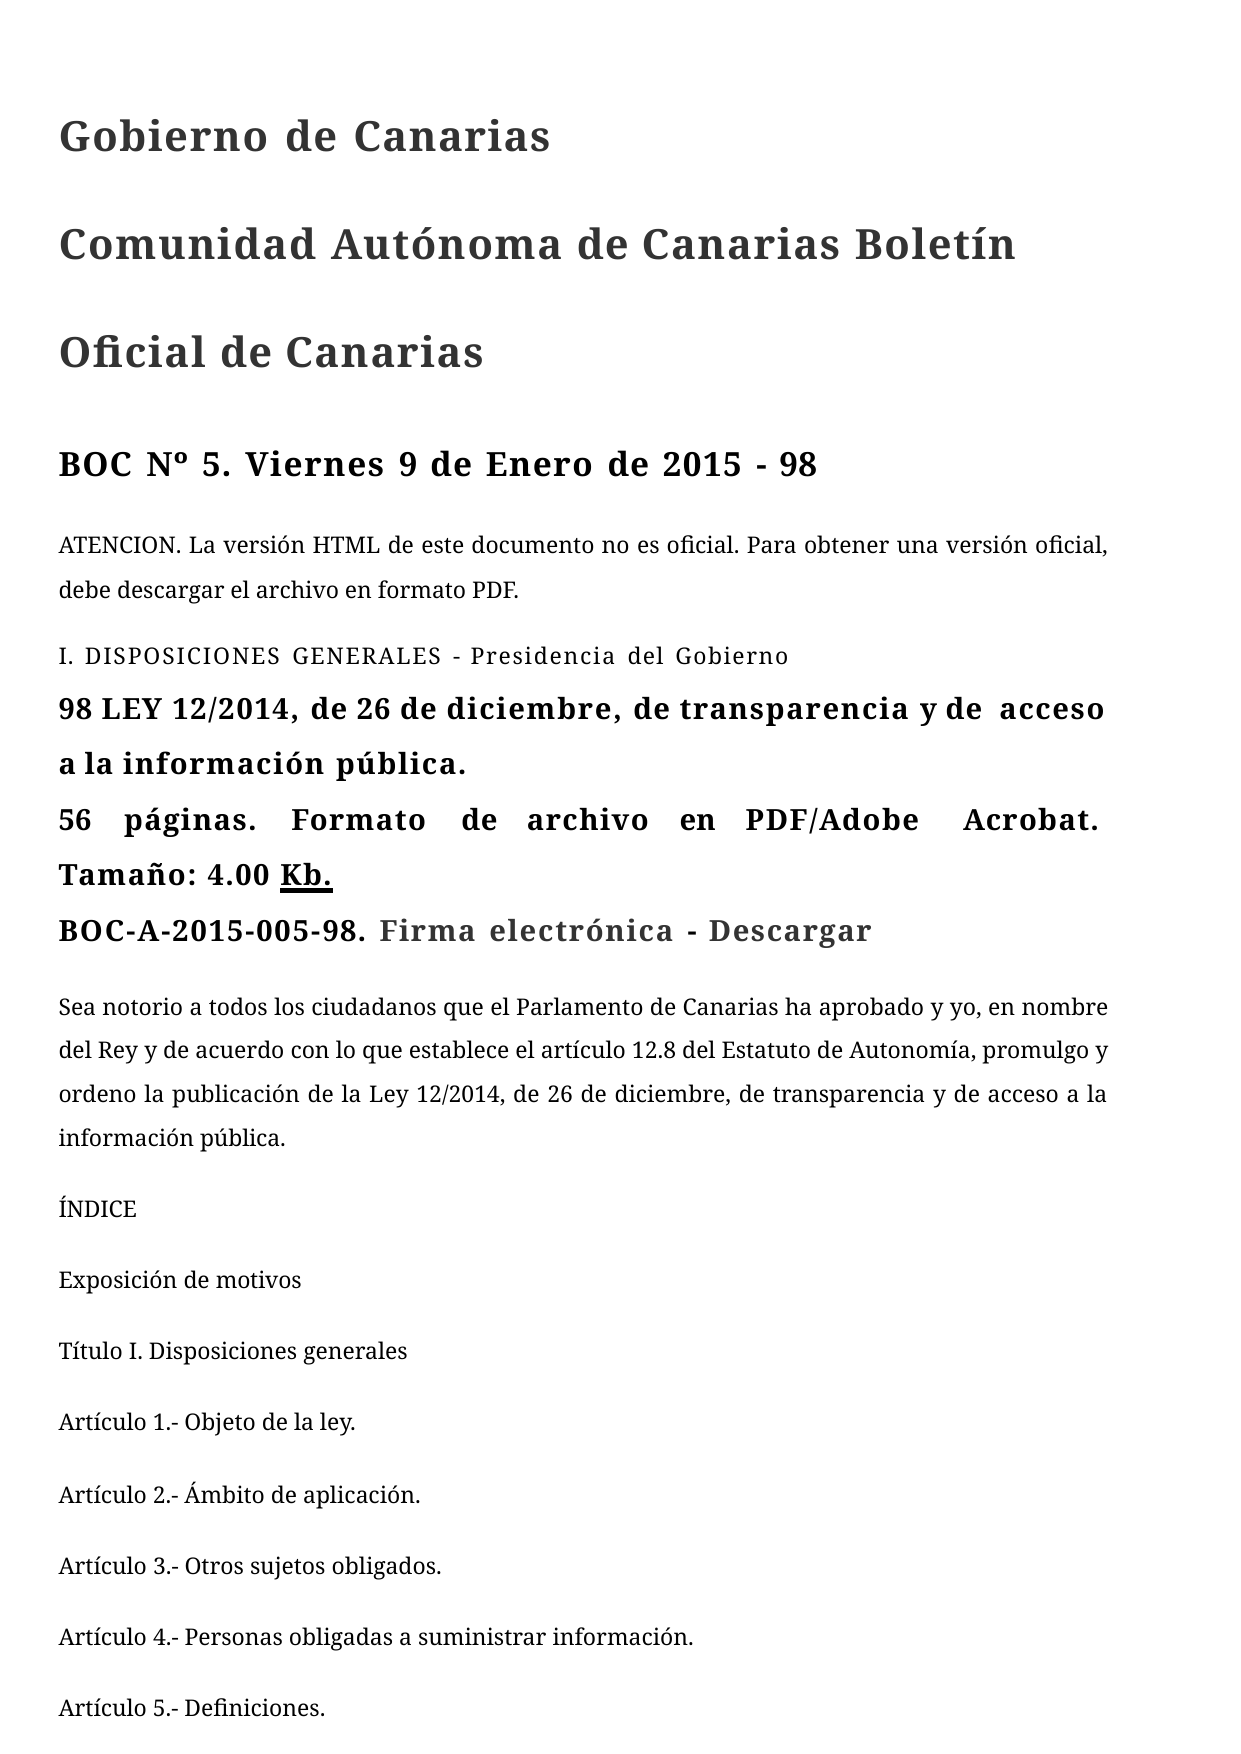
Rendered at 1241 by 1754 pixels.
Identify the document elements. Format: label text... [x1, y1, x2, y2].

text BOC-A-2015-005-98. Firma electrónica - Descargar [58, 910, 1121, 950]
text Artículo 4.- Personas obligadas a suministrar información. Artículo 5.- Definiciones. [58, 1621, 717, 1723]
text BOC Nº 5. Viernes 9 de Enero de 2015 - 98 [58, 441, 1121, 486]
text 98 LEY 12/2014, de 26 de diciembre, de transparencia y de acceso a la información pública. [58, 688, 1121, 783]
text Comunidad Autónoma de Canarias Boletín Oficial de Canarias [58, 164, 1023, 379]
text Artículo 2.- Ámbito de aplicación. Artículo 3.- Otros sujetos obligados. [58, 1479, 454, 1581]
text ÍNDICE [58, 1193, 1121, 1224]
text Exposición de motivos [58, 1264, 1121, 1295]
text Título I. Disposiciones generales Artículo 1.- Objeto de la ley. [58, 1335, 454, 1437]
text Gobierno de Canarias [58, 107, 1121, 164]
text 56 páginas. Formato de archivo en PDF/Adobe Acrobat. Tamaño: 4.00 Kb. [58, 799, 1107, 894]
text Sea notorio a todos los ciudadanos que el Parlamento de Canarias ha aprobado y yo, en nombre del Rey y de acuerdo con lo que establece el artículo 12.8 del Estatuto de Autonomía, promulgo y ordeno la publicación de la Ley 12/2014, de 26 de diciembre, de transparencia y de acceso a la información pública. [58, 991, 1109, 1153]
text I. DISPOSICIONES GENERALES - Presidencia del Gobierno [58, 640, 1121, 671]
text ATENCION. La versión HTML de este documento no es oficial. Para obtener una versión oficial, debe descargar el archivo en formato PDF. [58, 529, 1109, 605]
